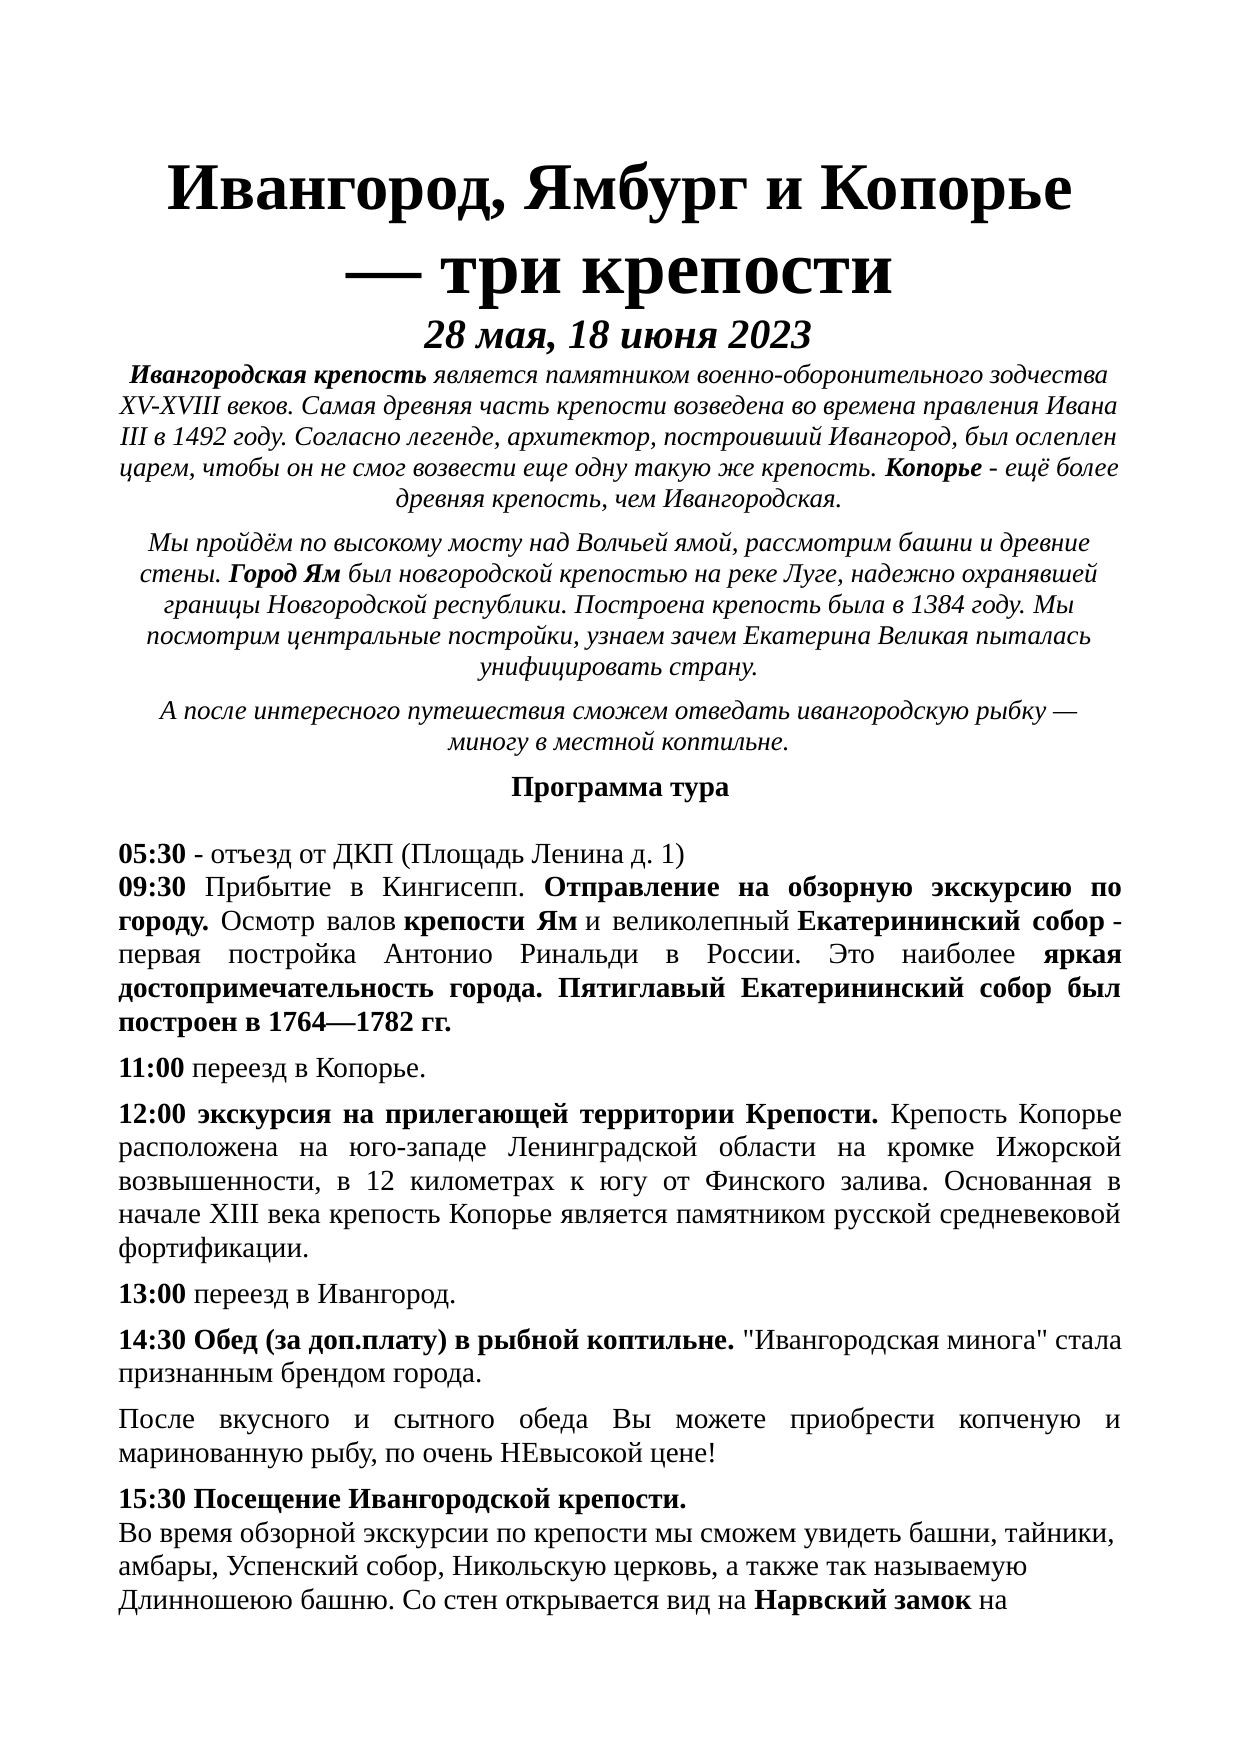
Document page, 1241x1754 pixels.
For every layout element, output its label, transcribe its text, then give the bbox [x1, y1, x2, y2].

text 14:30 Обед (за доп.плату) в рыбной коптильне. "Ивангородская минога" стала признанным брендом города. [118, 1322, 1122, 1389]
text Программа тура [118, 769, 1122, 802]
text А после интересного путешествия сможем отведать ивангородскую рыбку — миногу в местной коптильне. [118, 694, 1122, 756]
text — три крепости [118, 223, 1122, 310]
text 12:00 экскурсия на прилегающей территории Крепости. Крепость Копорье расположена на юго-западе Ленинградской области на кромке Ижорской возвышенности, в 12 километрах к югу от Финского залива. Основанная в начале XIII века крепость Копорье является памятником русской средневековой фортификации. [118, 1096, 1122, 1263]
text 28 мая, 18 июня 2023 [118, 310, 1122, 358]
text 11:00 переезд в Копорье. [118, 1050, 1122, 1083]
text 13:00 переезд в Ивангород. [118, 1276, 1122, 1309]
text 15:30 Посещение Ивангородской крепости. Во время обзорной экскурсии по крепости мы сможем увидеть башни, тайники, амбары, Успенский собор, Никольскую церковь, а также так называемую Длинношеюю башню. Со стен открывается вид на Нарвский замок на [118, 1481, 1122, 1615]
text Мы пройдём по высокому мосту над Волчьей ямой, рассмотрим башни и древние стены. Город Ям был новгородской крепостью на реке Луге, надежно охранявшей границы Новгородской республики. Построена крепость была в 1384 году. Мы посмотрим центральные постройки, узнаем зачем Екатерина Великая пыталась унифицировать страну. [118, 526, 1122, 682]
text Ивангород, Ямбург и Копорье [118, 147, 1122, 223]
text Ивангородская крепость является памятником военно-оборонительного зодчества XV-XVIII веков. Самая древняя часть крепости возведена во времена правления Ивана III в 1492 году. Согласно легенде, архитектор, построивший Ивангород, был ослеплен царем, чтобы он не смог возвести еще одну такую же крепость. Копорье - ещё более древняя крепость, чем Ивангородская. [118, 358, 1122, 513]
text 09:30 Прибытие в Кингисепп. Отправление на обзорную экскурсию по городу. Осмотр валов крепости Ям и великолепный Екатерининский собор - первая постройка Антонио Ринальди в России. Это наиболее яркая достопримечательность города. Пятиглавый Екатерининский собор был построен в 1764—1782 гг. [118, 869, 1122, 1037]
text После вкусного и сытного обеда Вы можете приобрести копченую и маринованную рыбу, по очень НЕвысокой цене! [118, 1402, 1122, 1469]
text 05:30 - отъезд от ДКП (Площадь Ленина д. 1) [118, 836, 1122, 869]
